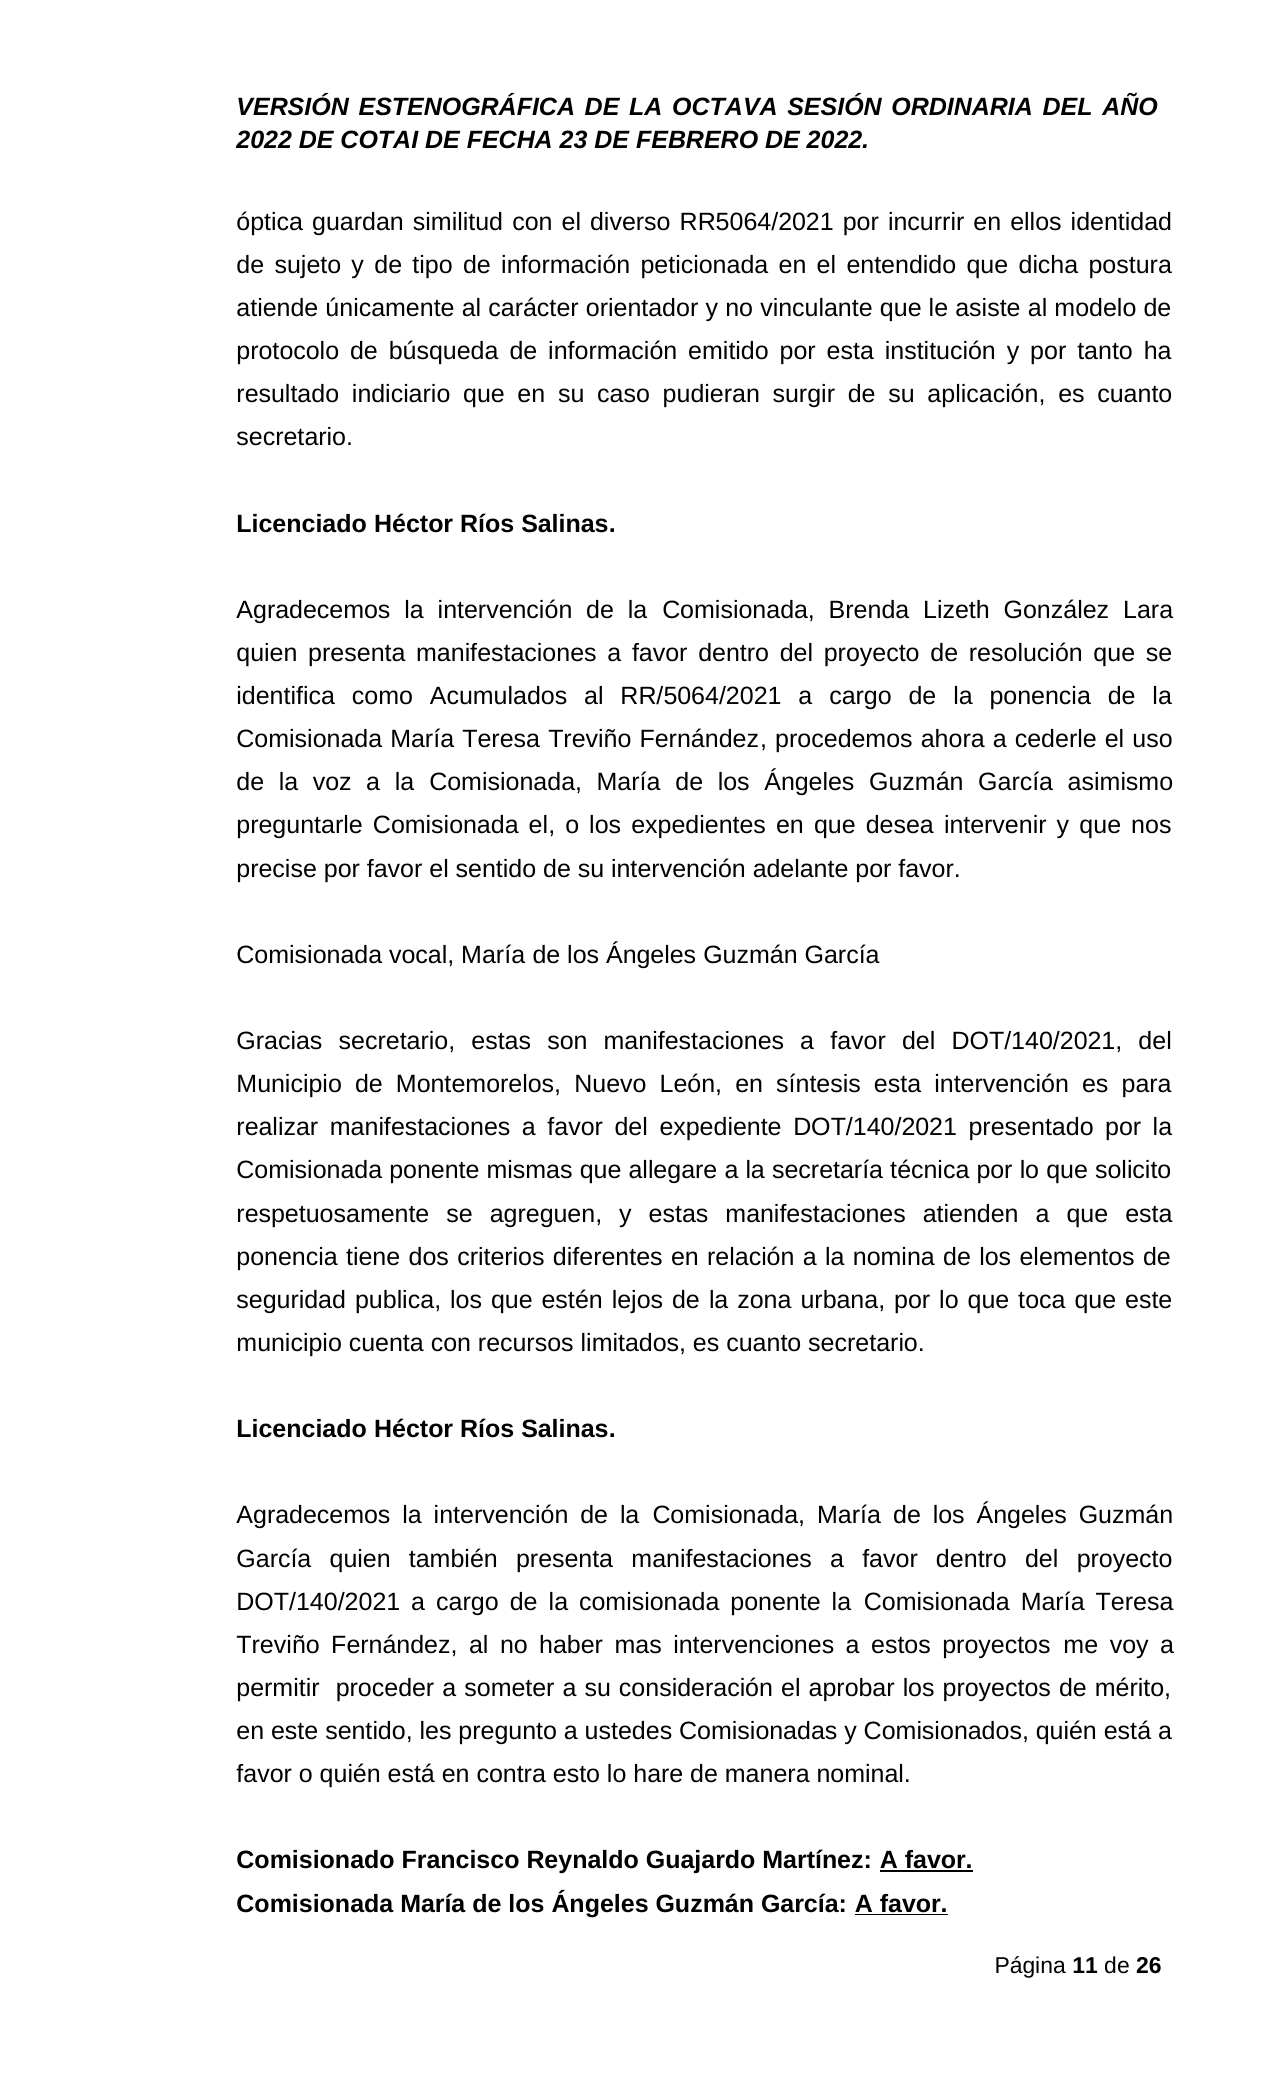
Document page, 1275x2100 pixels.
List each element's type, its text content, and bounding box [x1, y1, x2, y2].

text Comisionado Francisco Reynaldo Guajardo Martínez: A favor. [236, 1846, 1174, 1874]
text Licenciado Héctor Ríos Salinas. [236, 1414, 1174, 1443]
text óptica guardan similitud con el diverso RR5064/2021 por incurrir en ellos identidad de sujeto y de tipo de información peticionada en el entendido que dicha postura atiende únicamente al carácter orientador y no vinculante que le asiste al modelo de protocolo de búsqueda de información emitido por esta institución y por tanto ha resultado indiciario que en su caso pudieran surgir de su aplicación, es cuanto secretario. [236, 207, 1174, 451]
text Comisionada vocal, María de los Ángeles Guzmán García [236, 940, 1174, 969]
text Agradecemos la intervención de la Comisionada, Brenda Lizeth González Lara quien presenta manifestaciones a favor dentro del proyecto de resolución que se identifica como Acumulados al RR/5064/2021 a cargo de la ponencia de la Comisionada María Teresa Treviño Fernández, procedemos ahora a cederle el uso de la voz a la Comisionada, María de los Ángeles Guzmán García asimismo preguntarle Comisionada el, o los expedientes en que desea intervenir y que nos precise por favor el sentido de su intervención adelante por favor. [236, 595, 1174, 882]
text Gracias secretario, estas son manifestaciones a favor del DOT/140/2021, del Municipio de Montemorelos, Nuevo León, en síntesis esta intervención es para realizar manifestaciones a favor del expediente DOT/140/2021 presentado por la Comisionada ponente mismas que allegare a la secretaría técnica por lo que solicito respetuosamente se agreguen, y estas manifestaciones atienden a que esta ponencia tiene dos criterios diferentes en relación a la nomina de los elementos de seguridad publica, los que estén lejos de la zona urbana, por lo que toca que este municipio cuenta con recursos limitados, es cuanto secretario. [236, 1026, 1174, 1357]
text Comisionada María de los Ángeles Guzmán García: A favor. [236, 1889, 1174, 1917]
text Licenciado Héctor Ríos Salinas. [236, 509, 1174, 537]
text Agradecemos la intervención de la Comisionada, María de los Ángeles Guzmán García quien también presenta manifestaciones a favor dentro del proyecto DOT/140/2021 a cargo de la comisionada ponente la Comisionada María Teresa Treviño Fernández, al no haber mas intervenciones a estos proyectos me voy a permitir proceder a someter a su consideración el aprobar los proyectos de mérito, en este sentido, les pregunto a ustedes Comisionadas y Comisionados, quién está a favor o quién está en contra esto lo hare de manera nominal. [236, 1501, 1174, 1788]
